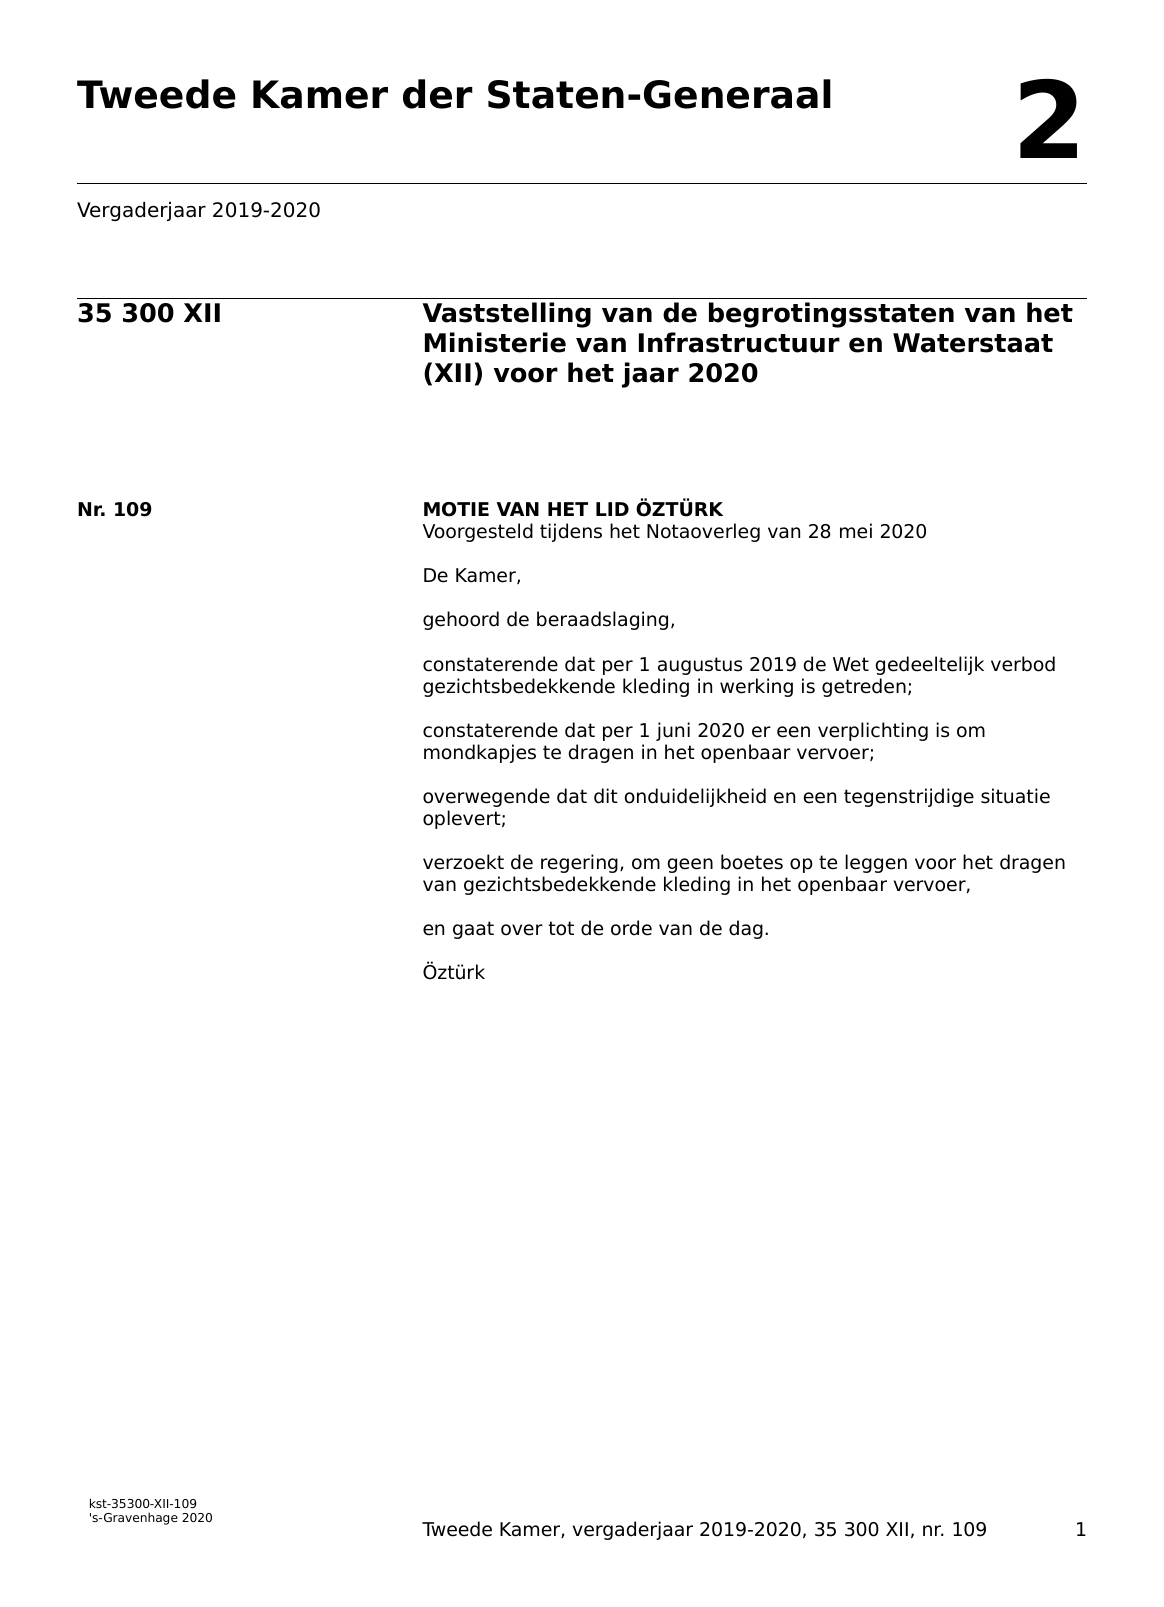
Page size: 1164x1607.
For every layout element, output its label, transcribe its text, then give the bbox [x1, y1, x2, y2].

table_header Tweede Kamer der Staten-Generaal [77, 59, 886, 183]
text Öztürk [422, 962, 1087, 984]
text 's-Gravenhage 2020 [88, 1511, 323, 1525]
text verzoekt de regering, om geen boetes op te leggen voor het dragen van gezichtsbedekkende kleding in het openbaar vervoer, [422, 852, 1087, 896]
text kst-35300-XII-109 [88, 1497, 323, 1511]
table_cell Vergaderjaar 2019-2020 [77, 184, 1087, 298]
text De Kamer, [422, 565, 1087, 587]
subtitle Nr. 109 MOTIE VAN HET LID ÖZTÜRK [77, 499, 1087, 521]
subtitle 35 300 XII Vaststelling van de begrotingsstaten van het Ministerie van Infrastructuur en Waterstaat (XII) voor het jaar 2020 [77, 299, 1087, 388]
text constaterende dat per 1 augustus 2019 de Wet gedeeltelijk verbod gezichtsbedekkende kleding in werking is getreden; [422, 653, 1087, 697]
text gehoord de beraadslaging, [422, 609, 1087, 631]
text en gaat over tot de orde van de dag. [422, 918, 1087, 940]
text Voorgesteld tijdens het Notaoverleg van 28 mei 2020 [422, 521, 1087, 543]
text constaterende dat per 1 juni 2020 er een verplichting is om mondkapjes te dragen in het openbaar vervoer; [422, 720, 1087, 764]
table_header 2 [886, 59, 1087, 183]
text overwegende dat dit onduidelijkheid en een tegenstrijdige situatie oplevert; [422, 786, 1087, 830]
